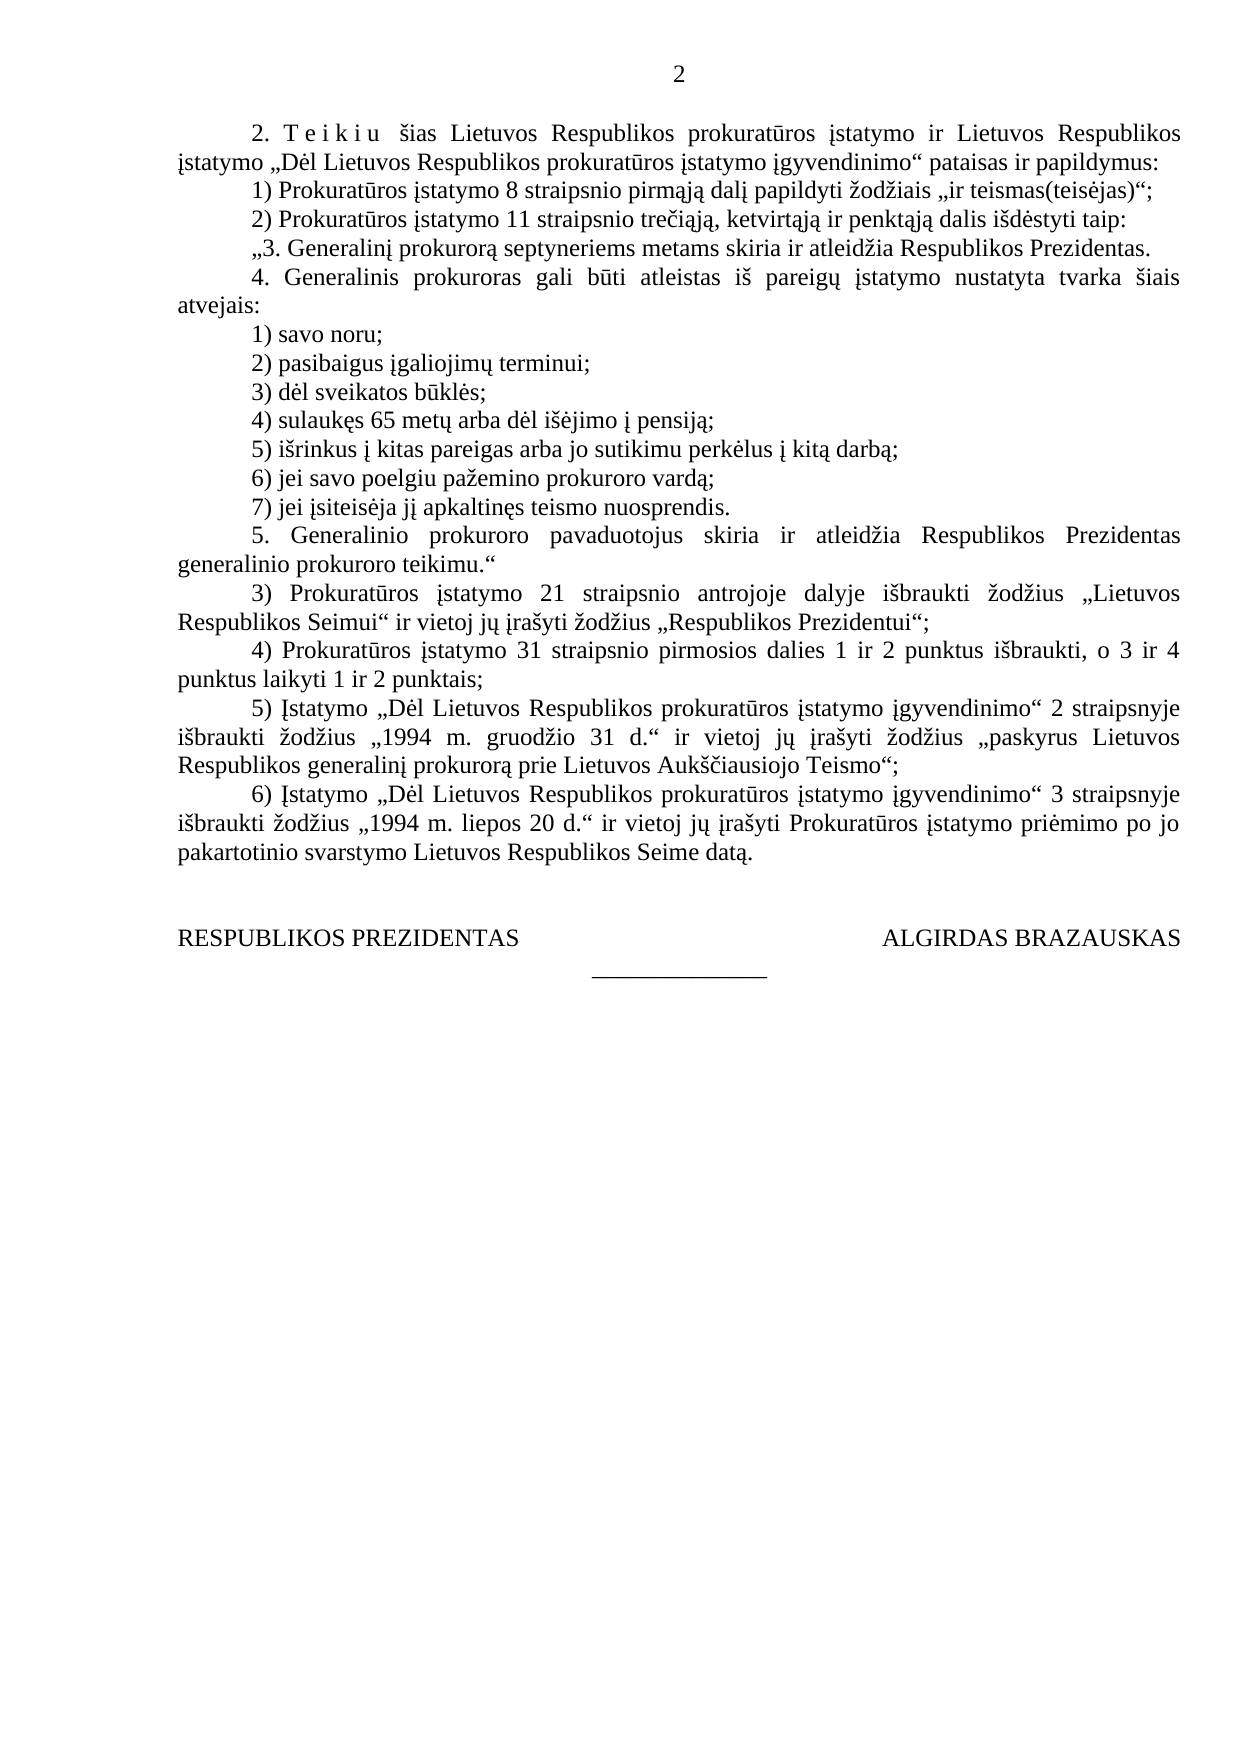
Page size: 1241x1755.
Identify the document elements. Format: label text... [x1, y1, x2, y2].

text 2) Prokuratūros įstatymo 11 straipsnio trečiąją, ketvirtąją ir penktąją dalis išdėstyti taip: [177, 204, 1181, 233]
text 5) Įstatymo „Dėl Lietuvos Respublikos prokuratūros įstatymo įgyvendinimo“ 2 straipsnyje išbraukti žodžius „1994 m. gruodžio 31 d.“ ir vietoj jų įrašyti žodžius „paskyrus Lietuvos Respublikos generalinį prokurorą prie Lietuvos Aukščiausiojo Teismo“; [177, 693, 1181, 779]
text 6) jei savo poelgiu pažemino prokuroro vardą; [177, 463, 1181, 492]
text RESPUBLIKOS PREZIDENTAS ALGIRDAS BRAZAUSKAS [177, 923, 1181, 952]
text 1) savo noru; [177, 319, 1181, 348]
text 6) Įstatymo „Dėl Lietuvos Respublikos prokuratūros įstatymo įgyvendinimo“ 3 straipsnyje išbraukti žodžius „1994 m. liepos 20 d.“ ir vietoj jų įrašyti Prokuratūros įstatymo priėmimo po jo pakartotinio svarstymo Lietuvos Respublikos Seime datą. [177, 779, 1181, 866]
text 4) sulaukęs 65 metų arba dėl išėjimo į pensiją; [177, 406, 1181, 434]
text 3) Prokuratūros įstatymo 21 straipsnio antrojoje dalyje išbraukti žodžius „Lietuvos Respublikos Seimui“ ir vietoj jų įrašyti žodžius „Respublikos Prezidentui“; [177, 578, 1181, 636]
text 2) pasibaigus įgaliojimų terminui; [177, 348, 1181, 377]
text 4. Generalinis prokuroras gali būti atleistas iš pareigų įstatymo nustatyta tvarka šiais atvejais: [177, 262, 1181, 319]
text 1) Prokuratūros įstatymo 8 straipsnio pirmąją dalį papildyti žodžiais „ir teismas(teisėjas)“; [177, 176, 1181, 204]
text 5) išrinkus į kitas pareigas arba jo sutikimu perkėlus į kitą darbą; [177, 434, 1181, 463]
text 3) dėl sveikatos būklės; [177, 377, 1181, 406]
text 5. Generalinio prokuroro pavaduotojus skiria ir atleidžia Respublikos Prezidentas generalinio prokuroro teikimu.“ [177, 521, 1181, 578]
text 2. Teikiu šias Lietuvos Respublikos prokuratūros įstatymo ir Lietuvos Respublikos įstatymo „Dėl Lietuvos Respublikos prokuratūros įstatymo įgyvendinimo“ pataisas ir papildymus: [177, 118, 1181, 176]
text ______________ [177, 952, 1181, 981]
text 7) jei įsiteisėja jį apkaltinęs teismo nuosprendis. [177, 492, 1181, 521]
text 4) Prokuratūros įstatymo 31 straipsnio pirmosios dalies 1 ir 2 punktus išbraukti, o 3 ir 4 punktus laikyti 1 ir 2 punktais; [177, 636, 1181, 693]
text „3. Generalinį prokurorą septyneriems metams skiria ir atleidžia Respublikos Prezidentas. [177, 233, 1181, 262]
